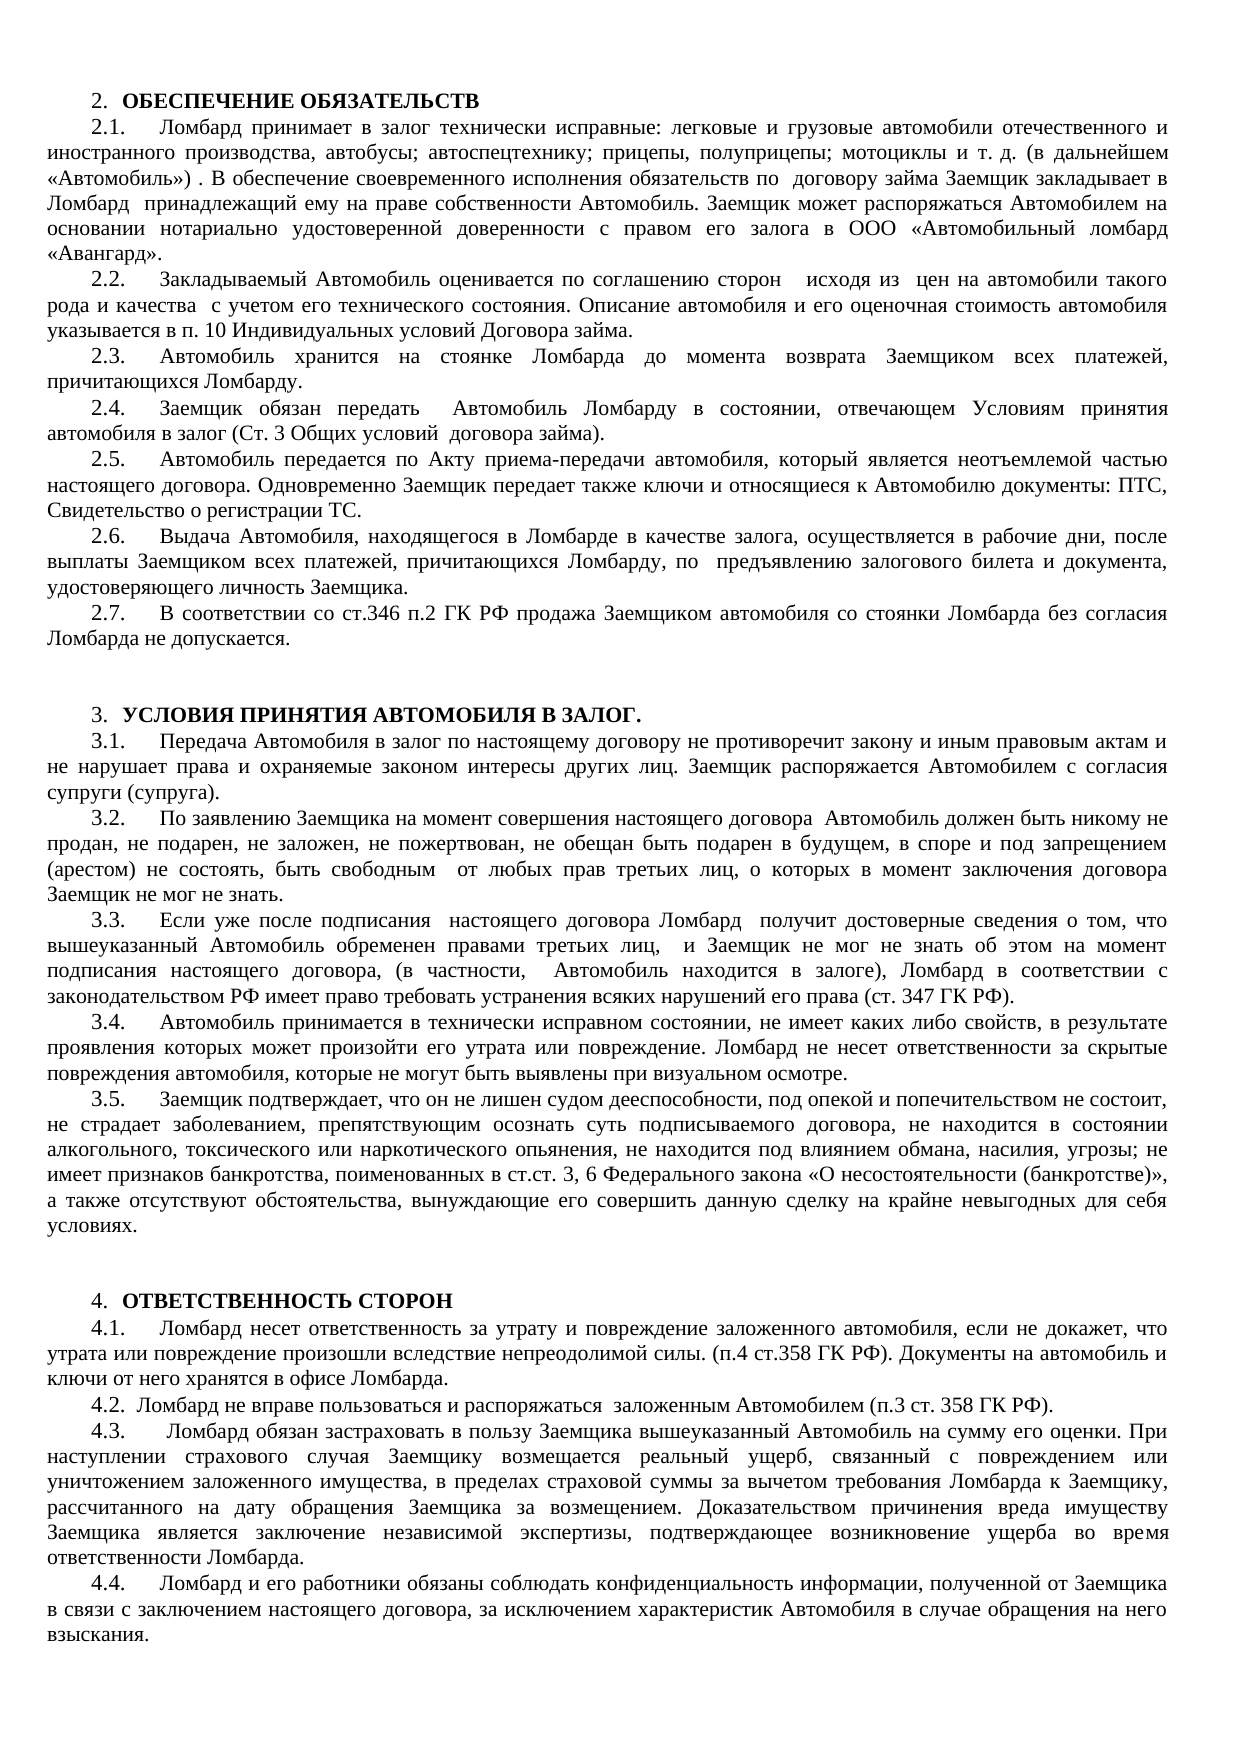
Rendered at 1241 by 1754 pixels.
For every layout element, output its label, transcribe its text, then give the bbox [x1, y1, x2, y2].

list Передача Автомобиля в залог по настоящему договору не противоречит закону и иным правовым актам и не нарушает права и охраняемые законом интересы других лиц. Заемщик распоряжается Автомобилем с согласия супруги (супруга). [47, 727, 1169, 804]
list Ломбард обязан застраховать в пользу Заемщика вышеуказанный Автомобиль на сумму его оценки. При наступлении страхового случая Заемщику возмещается реальный ущерб, связанный с повреждением или уничтожением заложенного имущества, в пределах страховой суммы за вычетом требования Ломбарда к Заемщику, рассчитанного на дату обращения Заемщика за возмещением. Доказательством причинения вреда имуществу Заемщика является заключение независимой экспертизы, подтверждающее возникновение ущерба во время ответственности Ломбарда. [47, 1417, 1169, 1569]
list Заемщик обязан передать Автомобиль Ломбарду в состоянии, отвечающем Условиям принятия автомобиля в залог (Ст. 3 Общих условий договора займа). [47, 394, 1169, 445]
list ОБЕСПЕЧЕНИЕ ОБЯЗАТЕЛЬСТВ [47, 87, 1169, 113]
list Автомобиль передается по Акту приема-передачи автомобиля, который является неотъемлемой частью настоящего договора. Одновременно Заемщик передает также ключи и относящиеся к Автомобилю документы: ПТС, Свидетельство о регистрации ТС. [47, 445, 1169, 522]
list Автомобиль принимается в технически исправном состоянии, не имеет каких либо свойств, в результате проявления которых может произойти его утрата или повреждение. Ломбард не несет ответственности за скрытые повреждения автомобиля, которые не могут быть выявлены при визуальном осмотре. [47, 1008, 1169, 1085]
list условия принятия автомобиля в залог. [47, 701, 1169, 727]
list Заемщик подтверждает, что он не лишен судом дееспособности, под опекой и попечительством не состоит, не страдает заболеванием, препятствующим осознать суть подписываемого договора, не находится в состоянии алкогольного, токсического или наркотического опьянения, не находится под влиянием обмана, насилия, угрозы; не имеет признаков банкротства, поименованных в ст.ст. 3, 6 Федерального закона «О несостоятельности (банкротстве)», а также отсутствуют обстоятельства, вынуждающие его совершить данную сделку на крайне невыгодных для себя условиях. [47, 1085, 1169, 1237]
list Ломбард и его работники обязаны соблюдать конфиденциальность информации, полученной от Заемщика в связи с заключением настоящего договора, за исключением характеристик Автомобиля в случае обращения на него взыскания. [47, 1569, 1169, 1646]
list По заявлению Заемщика на момент совершения настоящего договора Автомобиль должен быть никому не продан, не подарен, не заложен, не пожертвован, не обещан быть подарен в будущем, в споре и под запрещением (арестом) не состоять, быть свободным от любых прав третьих лиц, о которых в момент заключения договора Заемщик не мог не знать. [47, 804, 1169, 906]
list Ломбард принимает в залог технически исправные: легковые и грузовые автомобили отечественного и иностранного производства, автобусы; автоспецтехнику; прицепы, полуприцепы; мотоциклы и т. д. (в дальнейшем «Автомобиль») . В обеспечение своевременного исполнения обязательств по договору займа Заемщик закладывает в Ломбард принадлежащий ему на праве собственности Автомобиль. Заемщик может распоряжаться Автомобилем на основании нотариально удостоверенной доверенности с правом его залога в ООО «Автомобильный ломбард «Авангард». [47, 113, 1169, 265]
list ответственность сторон [47, 1287, 1169, 1314]
list В соответствии со ст.346 п.2 ГК РФ продажа Заемщиком автомобиля со стоянки Ломбарда без согласия Ломбарда не допускается. [47, 599, 1169, 650]
list Выдача Автомобиля, находящегося в Ломбарде в качестве залога, осуществляется в рабочие дни, после выплаты Заемщиком всех платежей, причитающихся Ломбарду, по предъявлению залогового билета и документа, удостоверяющего личность Заемщика. [47, 522, 1169, 599]
list Автомобиль хранится на стоянке Ломбарда до момента возврата Заемщиком всех платежей, причитающихся Ломбарду. [47, 342, 1169, 394]
list Закладываемый Автомобиль оценивается по соглашению сторон исходя из цен на автомобили такого рода и качества с учетом его технического состояния. Описание автомобиля и его оценочная стоимость автомобиля указывается в п. 10 Индивидуальных условий Договора займа. [47, 265, 1169, 342]
list Если уже после подписания настоящего договора Ломбард получит достоверные сведения о том, что вышеуказанный Автомобиль обременен правами третьих лиц, и Заемщик не мог не знать об этом на момент подписания настоящего договора, (в частности, Автомобиль находится в залоге), Ломбард в соответствии с законодательством РФ имеет право требовать устранения всяких нарушений его права (ст. 347 ГК РФ). [47, 906, 1169, 1008]
list Ломбард несет ответственность за утрату и повреждение заложенного автомобиля, если не докажет, что утрата или повреждение произошли вследствие непреодолимой силы. (п.4 ст.358 ГК РФ). Документы на автомобиль и ключи от него хранятся в офисе Ломбарда. [47, 1314, 1169, 1391]
list Ломбард не вправе пользоваться и распоряжаться заложенным Автомобилем (п.3 ст. 358 ГК РФ). [47, 1391, 1169, 1417]
